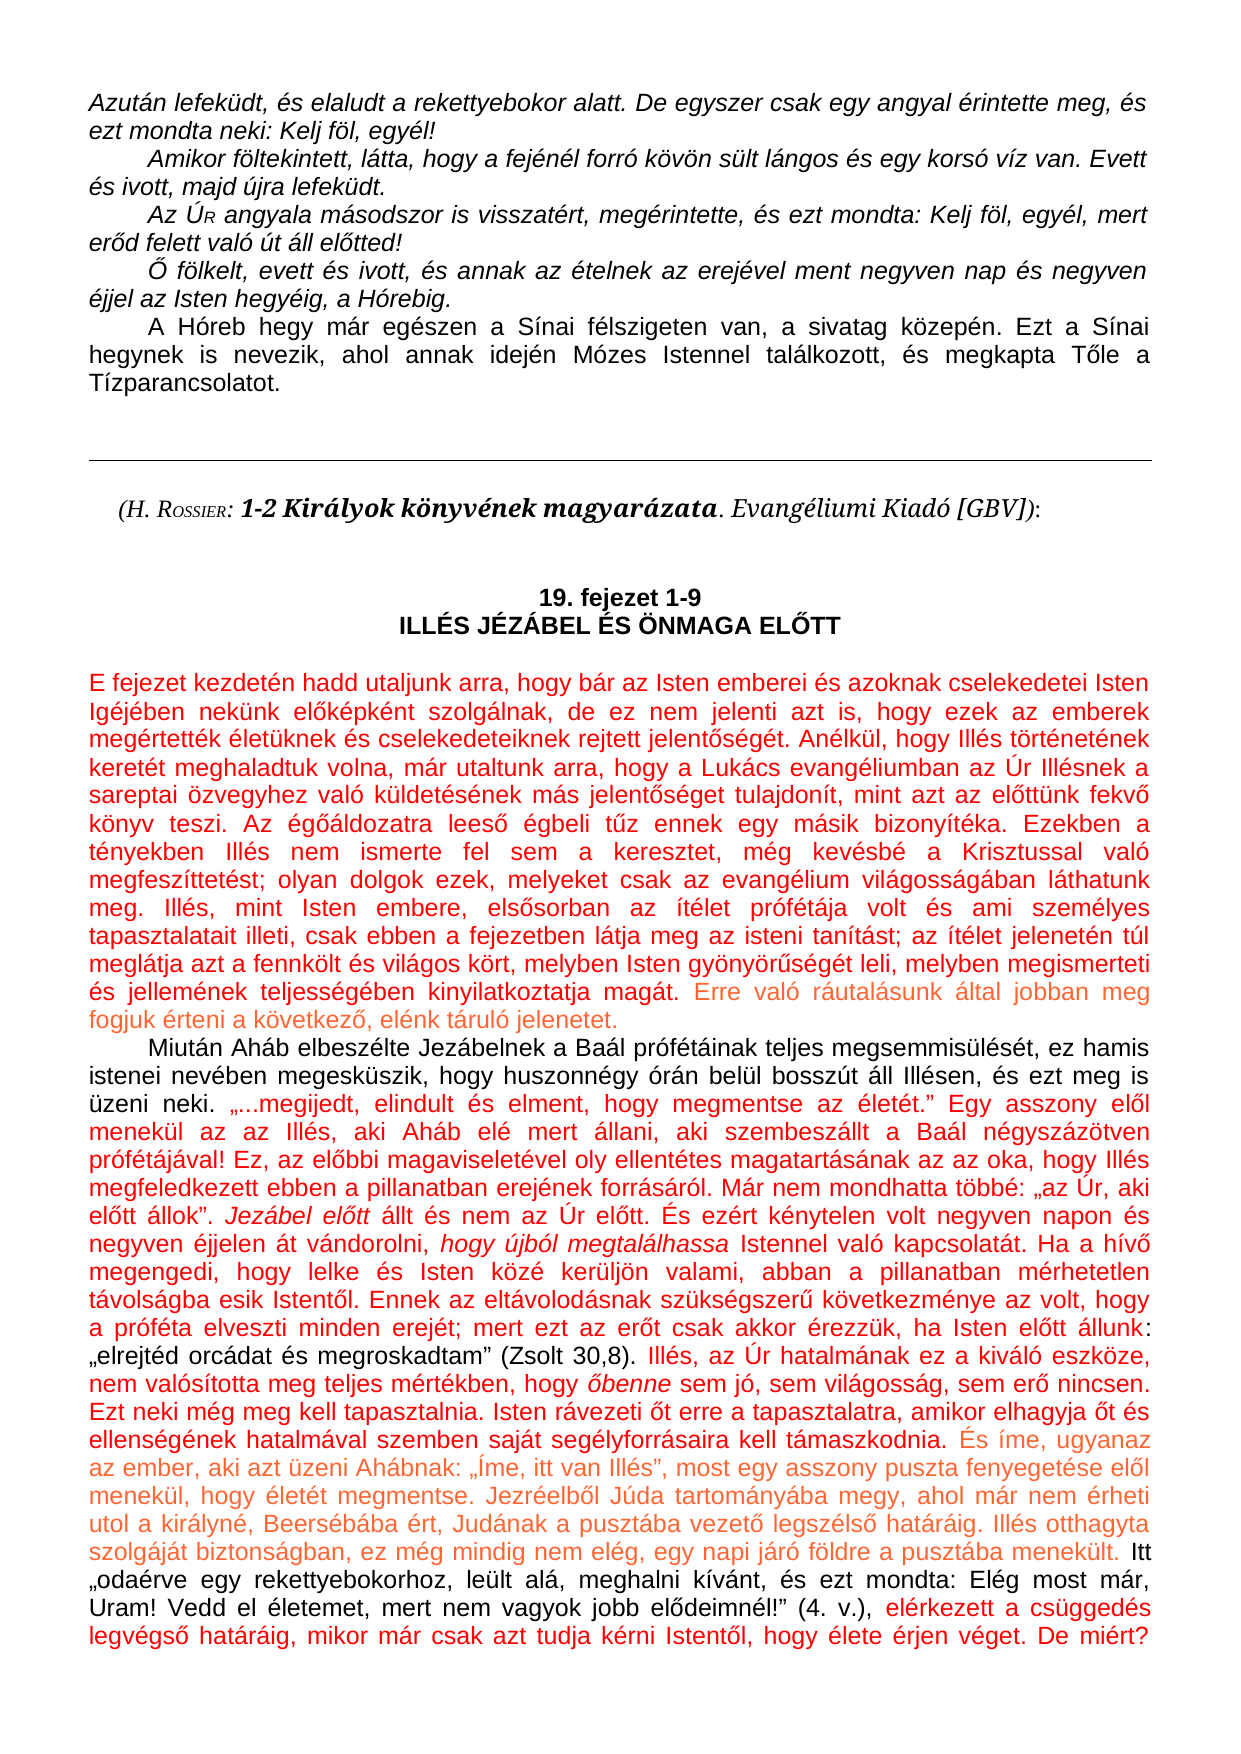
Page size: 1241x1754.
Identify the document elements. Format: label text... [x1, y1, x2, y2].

text 19. fejezet 1-9 ILLÉS JÉZÁBEL ÉS ÖNMAGA ELŐTT [88, 584, 1152, 640]
text Az Úr angyala másodszor is visszatért, megérintette, és ezt mondta: Kelj föl, egyél, mert erőd felett való út áll előtted! [88, 201, 1152, 257]
text Ő fölkelt, evett és ivott, és annak az ételnek az erejével ment negyven nap és negyven éjjel az Isten hegyéig, a Hórebig. [88, 257, 1152, 313]
text A Hóreb hegy már egészen a Sínai félszigeten van, a sivatag közepén. Ezt a Sínai hegynek is nevezik, ahol annak idején Mózes Istennel találkozott, és megkapta Tőle a Tízparancsolatot. [88, 313, 1152, 397]
text Azután lefeküdt, és elaludt a rekettyebokor alatt. De egyszer csak egy angyal érintette meg, és ezt mondta neki: Kelj föl, egyél! [88, 88, 1152, 144]
text (H. Rossier: 1-2 Királyok könyvének magyarázata. Evangéliumi Kiadó [GBV]): [88, 461, 1152, 554]
text E fejezet kezdetén hadd utaljunk arra, hogy bár az Isten emberei és azoknak cselekedetei Isten Igéjében nekünk előképként szolgálnak, de ez nem jelenti azt is, hogy ezek az emberek megértették életüknek és cselekedeteiknek rejtett jelentőségét. Anélkül, hogy Illés történetének keretét meghaladtuk volna, már utaltunk arra, hogy a Lukács evangéliumban az Úr Illésnek a sareptai özvegyhez való küldetésének más jelentőséget tulajdonít, mint azt az előttünk fekvő könyv teszi. Az égőáldozatra leeső égbeli tűz ennek egy másik bizonyítéka. Ezekben a tényekben Illés nem ismerte fel sem a keresztet, még kevésbé a Krisztussal való megfeszíttetést; olyan dolgok ezek, melyeket csak az evangélium világosságában láthatunk meg. Illés, mint Isten embere, elsősorban az ítélet prófétája volt és ami személyes tapasztalatait illeti, csak ebben a fejezetben látja meg az isteni tanítást; az ítélet jelenetén túl meglátja azt a fennkölt és világos kört, melyben Isten gyönyörűségét leli, melyben megismerteti és jellemének teljességében kinyilatkoztatja magát. Erre való ráutalásunk által jobban meg fogjuk érteni a következő, elénk táruló jelenetet. [88, 669, 1152, 1033]
text Amikor föltekintett, látta, hogy a fejénél forró kövön sült lángos és egy korsó víz van. Evett és ivott, majd újra lefeküdt. [88, 144, 1152, 201]
text Miután Aháb elbeszélte Jezábelnek a Baál prófétáinak teljes megsemmisülését, ez hamis istenei nevében megesküszik, hogy huszonnégy órán belül bosszút áll Illésen, és ezt meg is üzeni neki. „...megijedt, elindult és elment, hogy megmentse az életét.” Egy asszony elől menekül az az Illés, aki Aháb elé mert állani, aki szembeszállt a Baál négyszázötven prófétájával! Ez, az előbbi magaviseletével oly ellentétes magatartásának az az oka, hogy Illés megfeledkezett ebben a pillanatban erejének forrásáról. Már nem mondhatta többé: „az Úr, aki előtt állok”. Jezábel előtt állt és nem az Úr előtt. És ezért kénytelen volt negyven napon és negyven éjjelen át vándorolni, hogy újból megtalálhassa Istennel való kapcsolatát. Ha a hívő megengedi, hogy lelke és Isten közé kerüljön valami, abban a pillanatban mérhetetlen távolságba esik Istentől. Ennek az eltávolodásnak szükségszerű következménye az volt, hogy a próféta elveszti minden erejét; mert ezt az erőt csak akkor érezzük, ha Isten előtt állunk: „elrejtéd orcádat és megroskadtam” (Zsolt 30,8). Illés, az Úr hatalmának ez a kiváló eszköze, nem valósította meg teljes mértékben, hogy őbenne sem jó, sem világosság, sem erő nincsen. Ezt neki még meg kell tapasztalnia. Isten rávezeti őt erre a tapasztalatra, amikor elhagyja őt és ellenségének hatalmával szemben saját segélyforrásaira kell támaszkodnia. És íme, ugyanaz az ember, aki azt üzeni Ahábnak: „Íme, itt van Illés”, most egy asszony puszta fenyegetése elől menekül, hogy életét megmentse. Jezréelből Júda tartományába megy, ahol már nem érheti utol a királyné, Beersébába ért, Judának a pusztába vezető legszélső határáig. Illés otthagyta szolgáját biztonságban, ez még mindig nem elég, egy napi járó földre a pusztába menekült. Itt „odaérve egy rekettyebokorhoz, leült alá, meghalni kívánt, és ezt mondta: Elég most már, Uram! Vedd el életemet, mert nem vagyok jobb elődeimnél!” (4. v.), elérkezett a csüggedés legvégső határáig, mikor már csak azt tudja kérni Istentől, hogy élete érjen véget. De miért? [88, 1033, 1152, 1650]
